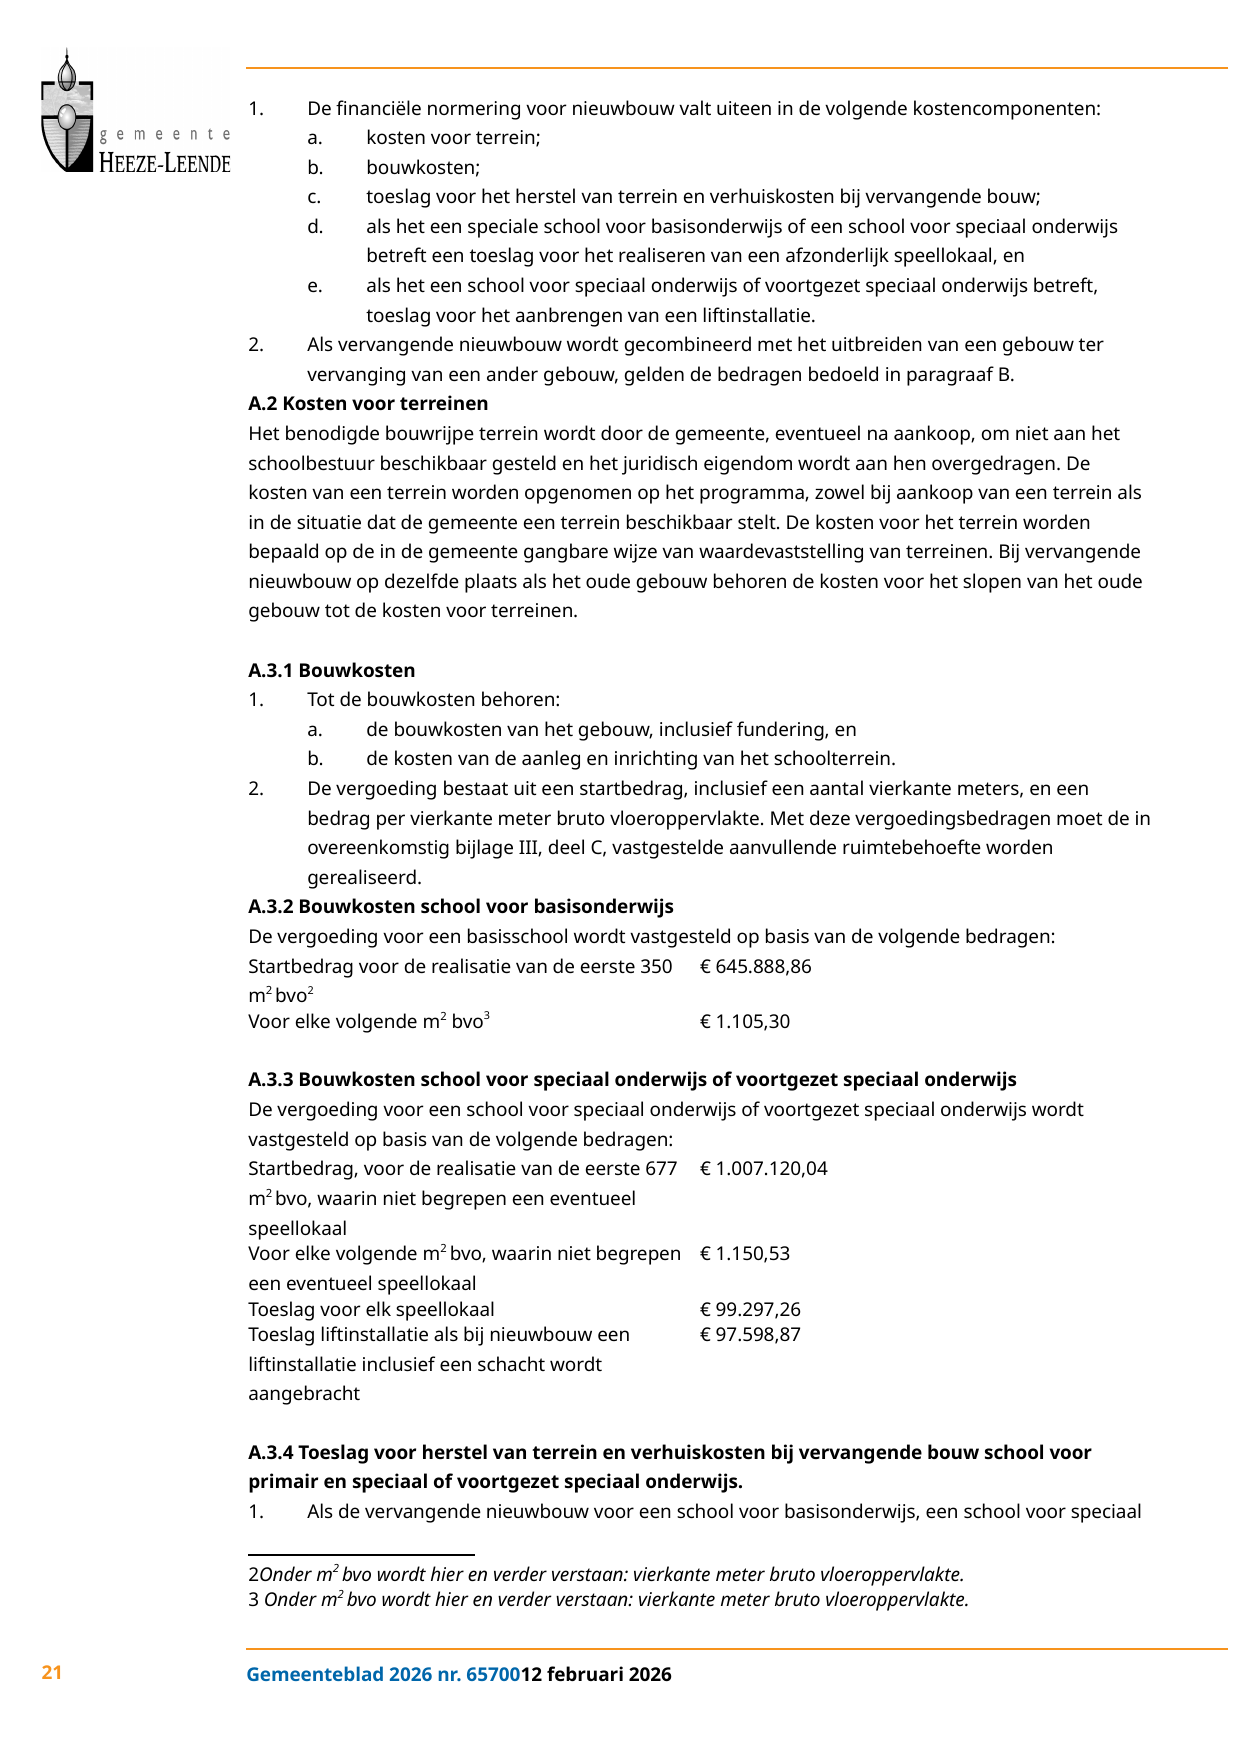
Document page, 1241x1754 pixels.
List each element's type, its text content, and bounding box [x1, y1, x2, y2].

table_header € 645.888,86 [700, 953, 1152, 1008]
text De vergoeding voor een school voor speciaal onderwijs of voortgezet speciaal onderwijs wordt vastgesteld op basis van de volgende bedragen: [248, 1096, 1152, 1152]
list Als de vervangende nieuwbouw voor een school voor basisonderwijs, een school voor speciaal [248, 1498, 1152, 1524]
text A.3.2 Bouwkosten school voor basisonderwijs [248, 893, 1152, 919]
table_header Startbedrag voor de realisatie van de eerste 350 m2 bvo [248, 953, 700, 1008]
list als het een school voor speciaal onderwijs of voortgezet speciaal onderwijs betreft, toeslag voor het aanbrengen van een liftinstallatie. [307, 272, 1152, 328]
table_cell Toeslag liftinstallatie als bij nieuwbouw een liftinstallatie inclusief een schacht wordt aangebracht [248, 1321, 700, 1406]
list kosten voor terrein; [307, 124, 1152, 150]
list Als vervangende nieuwbouw wordt gecombineerd met het uitbreiden van een gebouw ter vervanging van een ander gebouw, gelden de bedragen bedoeld in paragraaf B. [248, 331, 1152, 387]
table_cell Voor elke volgende m2 bvo [248, 1008, 700, 1034]
text Het benodigde bouwrijpe terrein wordt door de gemeente, eventueel na aankoop, om niet aan het schoolbestuur beschikbaar gesteld en het juridisch eigendom wordt aan hen overgedragen. De kosten van een terrein worden opgenomen op het programma, zowel bij aankoop van een terrein als in de situatie dat de gemeente een terrein beschikbaar stelt. De kosten voor het terrein worden bepaald op de in de gemeente gangbare wijze van waardevaststelling van terreinen. Bij vervangende nieuwbouw op dezelfde plaats als het oude gebouw behoren de kosten voor het slopen van het oude gebouw tot de kosten voor terreinen. [248, 420, 1152, 623]
table_header € 1.007.120,04 [700, 1156, 1152, 1240]
table_cell Toeslag voor elk speellokaal [248, 1296, 700, 1321]
table_cell € 97.598,87 [700, 1321, 1152, 1406]
table_cell € 99.297,26 [700, 1296, 1152, 1321]
table_header Startbedrag, voor de realisatie van de eerste 677 m2 bvo, waarin niet begrepen een eventueel speellokaal [248, 1156, 700, 1240]
table_cell € 1.150,53 [700, 1240, 1152, 1296]
text De vergoeding voor een basisschool wordt vastgesteld op basis van de volgende bedragen: [248, 923, 1152, 949]
picture [41, 47, 231, 172]
list als het een speciale school voor basisonderwijs of een school voor speciaal onderwijs betreft een toeslag voor het realiseren van een afzonderlijk speellokaal, en [307, 213, 1152, 268]
list Tot de bouwkosten behoren: [248, 686, 1152, 712]
list De financiële normering voor nieuwbouw valt uiteen in de volgende kostencomponenten: [248, 95, 1152, 121]
table_cell € 1.105,30 [700, 1008, 1152, 1034]
text A.3.4 Toeslag voor herstel van terrein en verhuiskosten bij vervangende bouw school voor primair en speciaal of voortgezet speciaal onderwijs. [248, 1439, 1152, 1494]
table_cell Voor elke volgende m2 bvo, waarin niet begrepen een eventueel speellokaal [248, 1240, 700, 1296]
text A.3.1 Bouwkosten [248, 657, 1152, 683]
list De vergoeding bestaat uit een startbedrag, inclusief een aantal vierkante meters, en een bedrag per vierkante meter bruto vloeroppervlakte. Met deze vergoedingsbedragen moet de in overeenkomstig bijlage III, deel C, vastgestelde aanvullende ruimtebehoefte worden gerealiseerd. [248, 775, 1152, 890]
list de kosten van de aanleg en inrichting van het schoolterrein. [307, 746, 1152, 771]
list de bouwkosten van het gebouw, inclusief fundering, en [307, 716, 1152, 742]
text A.3.3 Bouwkosten school voor speciaal onderwijs of voortgezet speciaal onderwijs [248, 1067, 1152, 1092]
text A.2 Kosten voor terreinen [248, 391, 1152, 416]
list bouwkosten; [307, 154, 1152, 180]
list toeslag voor het herstel van terrein en verhuiskosten bij vervangende bouw; [307, 183, 1152, 209]
